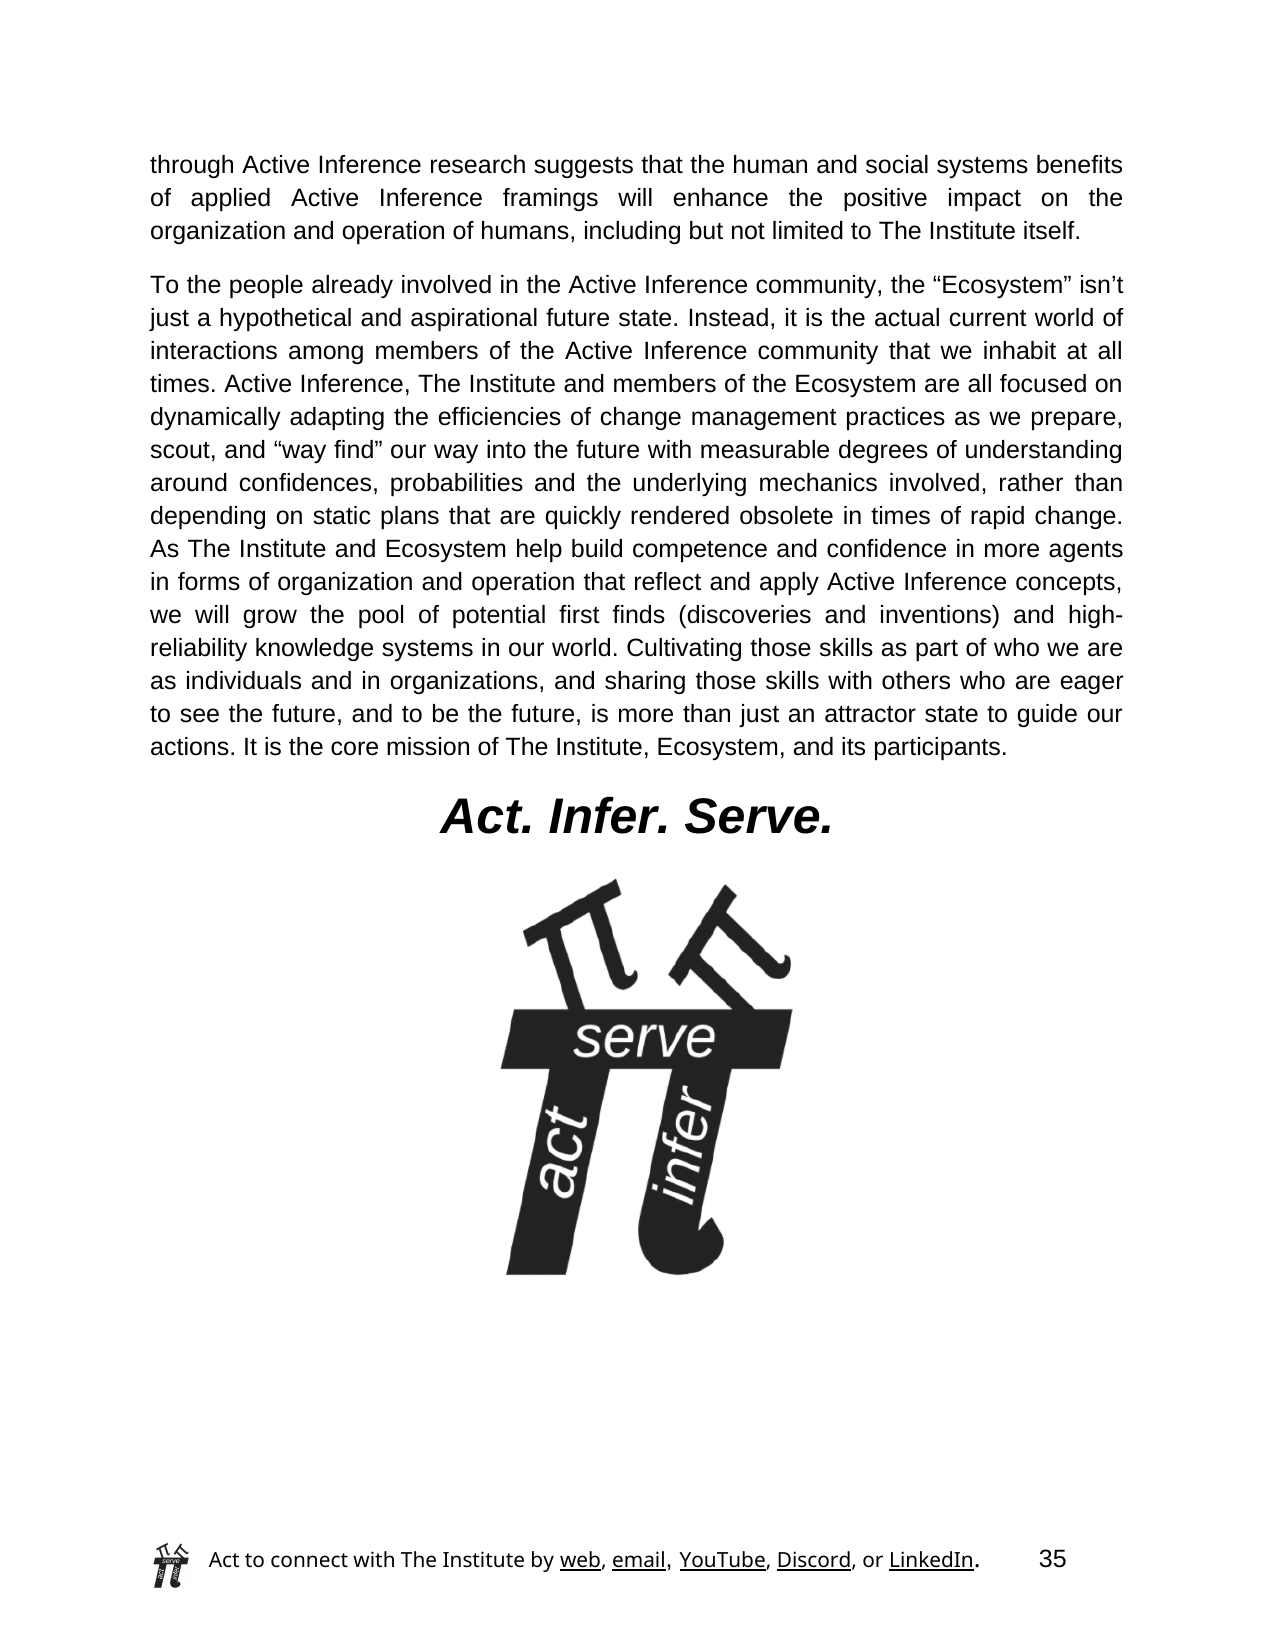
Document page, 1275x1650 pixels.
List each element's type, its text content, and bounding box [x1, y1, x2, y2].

text To the people already involved in the Active Inference community, the “Ecosystem” isn’t just a hypothetical and aspirational future state. Instead, it is the actual current world of interactions among members of the Active Inference community that we inhabit at all times. Active Inference, The Institute and members of the Ecosystem are all focused on dynamically adapting the efficiencies of change management practices as we prepare, scout, and “way find” our way into the future with measurable degrees of understanding around confidences, probabilities and the underlying mechanics involved, rather than depending on static plans that are quickly rendered obsolete in times of rapid change. As The Institute and Ecosystem help build competence and confidence in more agents in forms of organization and operation that reflect and apply Active Inference concepts, we will grow the pool of potential first finds (discoveries and inventions) and high-reliability knowledge systems in our world. Cultivating those skills as part of who we are as individuals and in organizations, and sharing those skills with others who are eager to see the future, and to be the future, is more than just an attractor state to guide our actions. It is the core mission of The Institute, Ecosystem, and its participants. [150, 270, 1125, 761]
picture [472, 872, 803, 1286]
text through Active Inference research suggests that the human and social systems benefits of applied Active Inference framings will enhance the positive impact on the organization and operation of humans, including but not limited to The Institute itself. [150, 150, 1125, 245]
text Act. Infer. Serve. [150, 786, 1125, 843]
picture [150, 1542, 189, 1589]
